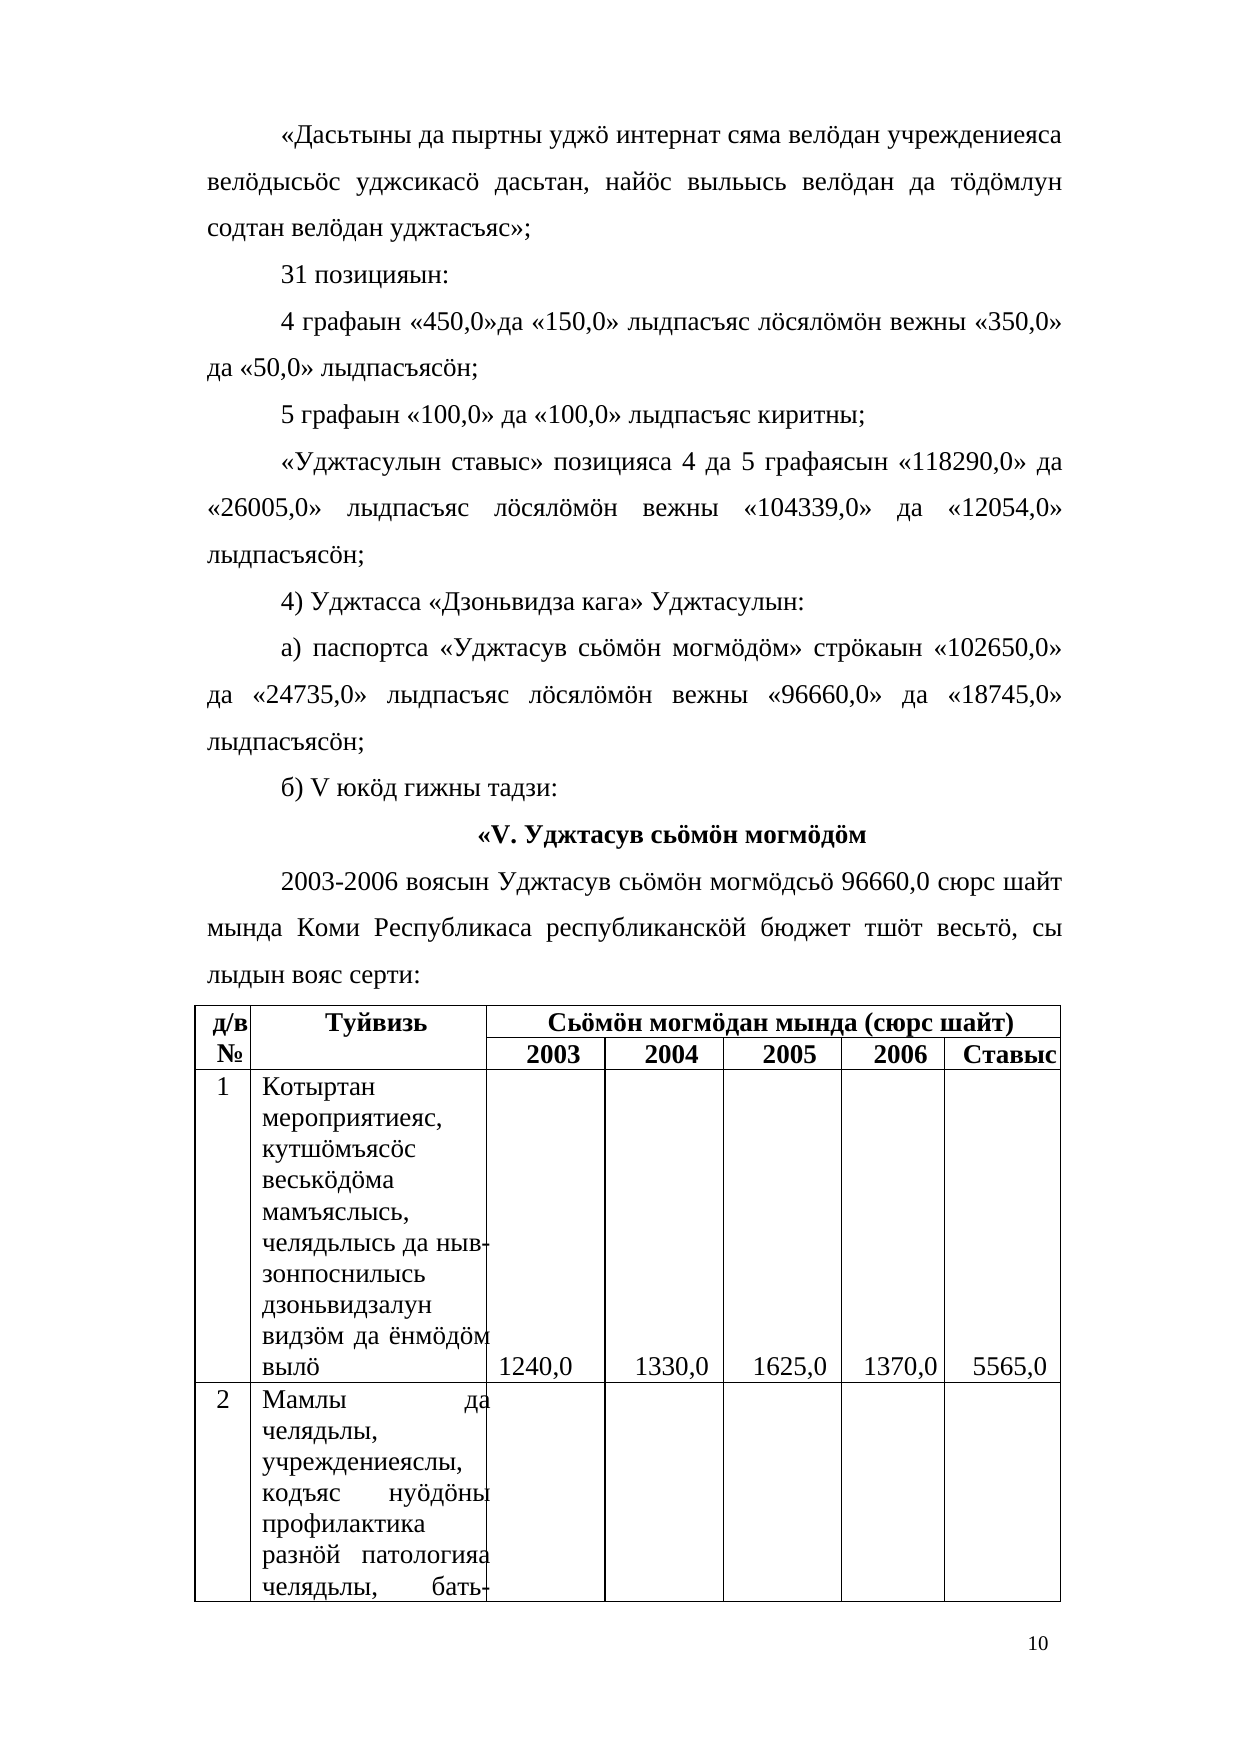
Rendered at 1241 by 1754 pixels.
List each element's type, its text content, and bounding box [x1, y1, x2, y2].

table_cell 1 [196, 1070, 250, 1382]
table_cell 2 [196, 1383, 250, 1601]
text 4) Уджтасса «Дзоньвидза кага» Уджтасулын: [207, 585, 1063, 616]
table_cell Котыртан мероприятиеяс, кутшöмъясöс веськöдöма мамъяслысь, челядьлысь да ныв-зонпоснилысь дзоньвидзалун видзöм да ёнмöдöм вылö [251, 1070, 486, 1382]
text 31 позицияын: [207, 258, 1063, 289]
table_header д/в № [196, 1006, 250, 1069]
table_header Сьöмöн могмöдан мында (сюрс шайт) [487, 1006, 1060, 1037]
text 4 графаын «450,0»да «150,0» лыдпасъяс лöсялöмöн вежны «350,0» да «50,0» лыдпасъясöн; [207, 305, 1063, 383]
text а) паспортса «Уджтасув сьöмöн могмöдöм» стрöкаын «102650,0» да «24735,0» лыдпасъяс лöсялöмöн вежны «96660,0» да «18745,0» лыдпасъясöн; [207, 631, 1063, 756]
table_cell 2003 [487, 1038, 604, 1069]
table_cell 1240,0 [487, 1070, 604, 1382]
table_cell Ставыс [945, 1038, 1060, 1069]
table_cell 1370,0 [842, 1070, 944, 1382]
table_cell 5565,0 [945, 1070, 1060, 1382]
text 2003-2006 воясын Уджтасув сьöмöн могмöдсьö 96660,0 сюрс шайт мында Коми Республикаса республиканскöй бюджет тшöт весьтö, сы лыдын вояс серти: [207, 865, 1063, 989]
table_cell 15290,0 [487, 1383, 604, 1601]
text «Дасьтыны да пыртны уджö интернат сяма велöдан учреждениеяса велöдысьöс уджсикасö дасьтан, найöс выльысь велöдан да тöдöмлун содтан велöдан уджтасъяс»; [207, 118, 1063, 243]
table_cell 2006 [842, 1038, 944, 1069]
table_cell 2004 [606, 1038, 723, 1069]
table_cell [724, 1383, 841, 1601]
text «Уджтасулын ставыс» позицияса 4 да 5 графаясын «118290,0» да «26005,0» лыдпасъяс лöсялöмöн вежны «104339,0» да «12054,0» лыдпасъясöн; [207, 445, 1063, 569]
table_cell [606, 1383, 723, 1601]
table_cell [945, 1383, 1060, 1601]
table_cell 2005 [724, 1038, 841, 1069]
table_cell Мамлы да челядьлы, учреждениеяслы, кодъяс нуöдöны профилактика разнöй патологияа челядьлы, бать-мамтöм челядьлы да бать-мам дöзьöртöг кольöм челядьлы велöдан учреждениеяслы государствосянь отсöг сетöм [251, 1383, 486, 1601]
text «V. Уджтасув сьöмöн могмöдöм [207, 818, 1063, 849]
table_cell 1625,0 [724, 1070, 841, 1382]
table_header Туйвизь [251, 1006, 486, 1069]
text б) V юкöд гижны тадзи: [207, 771, 1063, 803]
table_cell [842, 1383, 944, 1601]
text 5 графаын «100,0» да «100,0» лыдпасъяс киритны; [207, 398, 1063, 429]
table_cell 1330,0 [606, 1070, 723, 1382]
